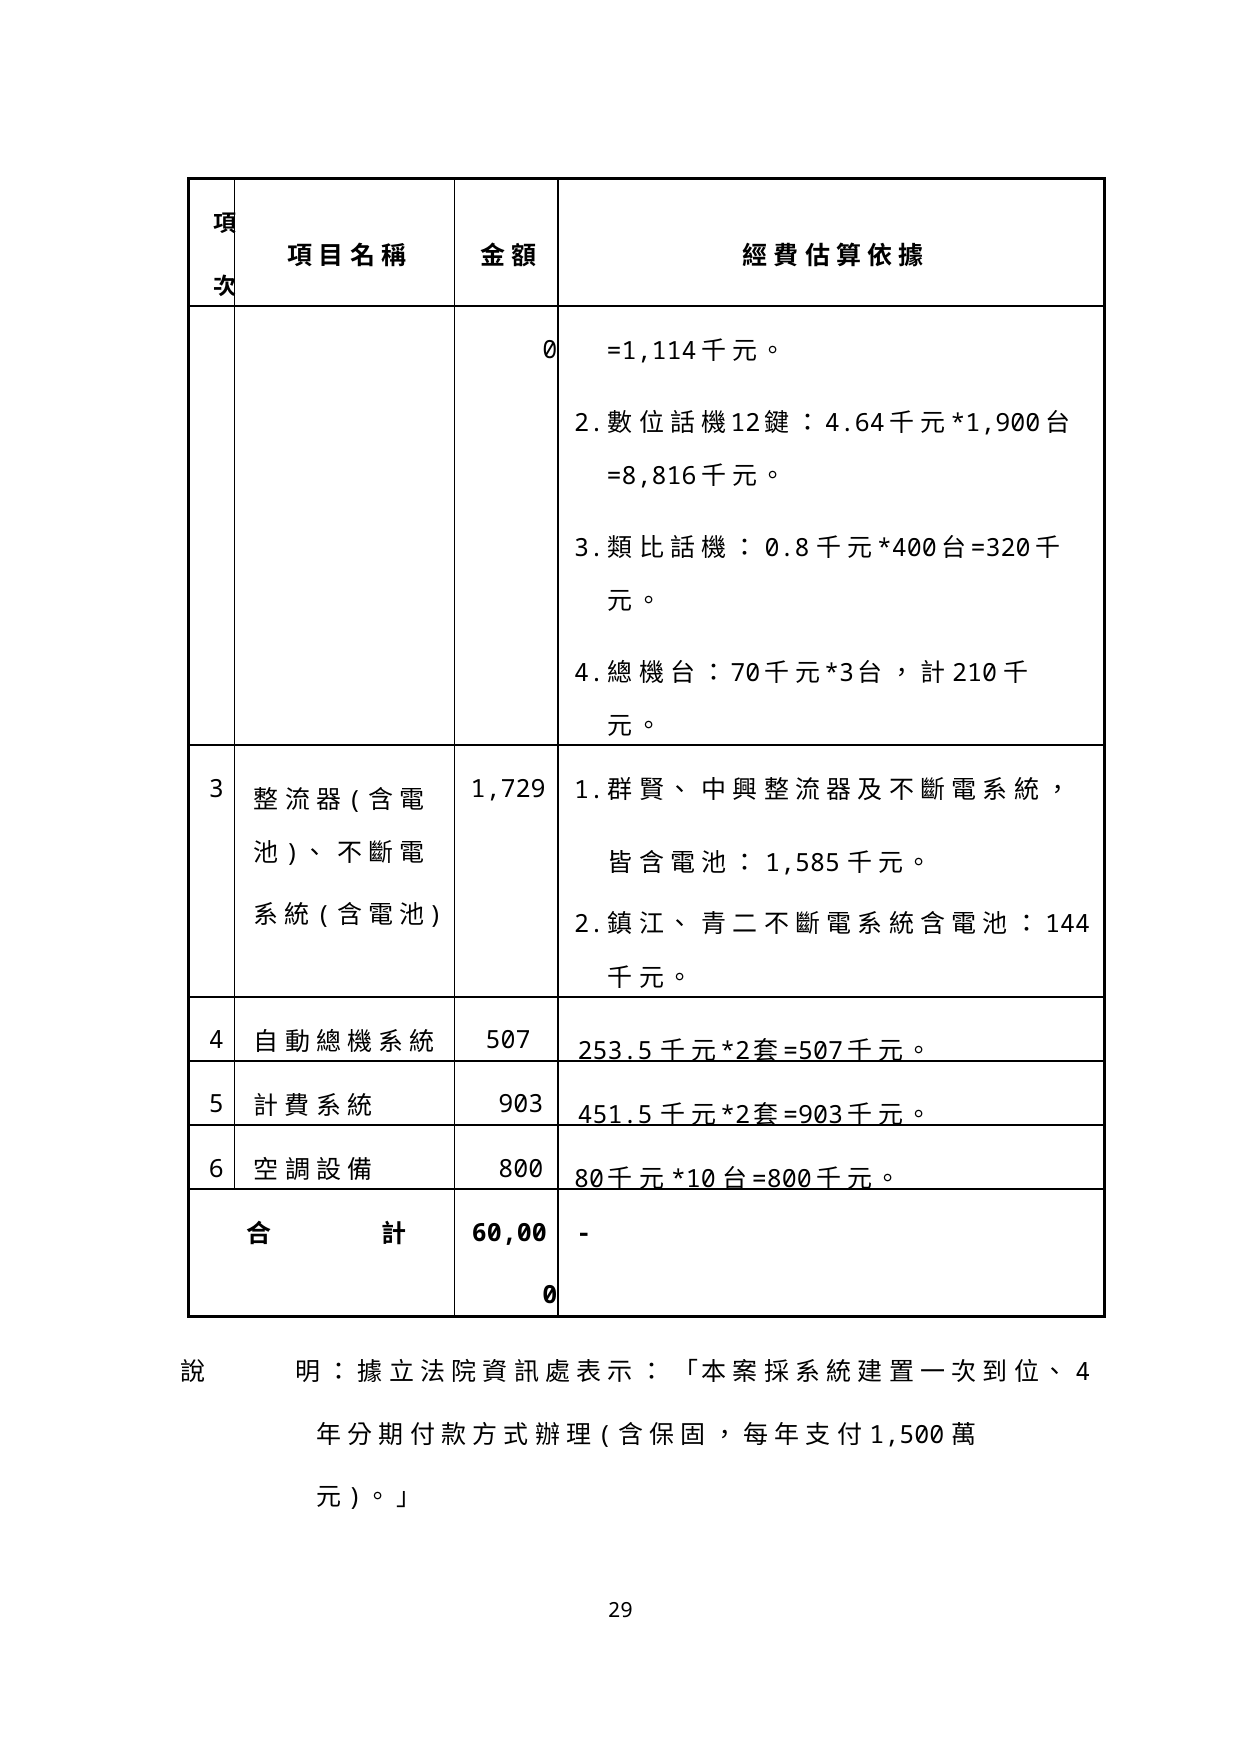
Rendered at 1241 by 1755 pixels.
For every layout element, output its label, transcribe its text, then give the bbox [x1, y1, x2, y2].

table_cell 507 [455, 998, 557, 1060]
text 說 明：據立法院資訊處表示：「本案採系統建置一次到位、4年分期付款方式辦理(含保固，每年支付1,500萬元)。」 [177, 1318, 1092, 1505]
table_cell =1,114千元。 2.數位話機12鍵：4.64千元*1,900台=8,816千元。 3.類比話機：0.8千元*400台=320千元。 4.總機台：70千元*3台，計210千元。 [559, 307, 1103, 744]
table_cell 3 [190, 746, 234, 996]
table_cell 800 [455, 1126, 557, 1188]
table_cell - [559, 1190, 1103, 1315]
table_cell 空調設備 [235, 1126, 454, 1188]
table_cell 253.5千元*2套=507千元。 [559, 998, 1103, 1060]
table_cell 整流器(含電池)、不斷電系統(含電池) [235, 746, 454, 996]
table_cell 1.群賢、中興整流器及不斷電系統，皆含電池：1,585千元。 2.鎮江、青二不斷電系統含電池：144千元。 [559, 746, 1103, 996]
table_cell 合 計 [190, 1190, 454, 1315]
table_cell [235, 307, 454, 744]
table_cell [190, 307, 234, 744]
table_cell 6 [190, 1126, 234, 1188]
table_cell 451.5千元*2套=903千元。 [559, 1062, 1103, 1124]
table_cell 計費系統 [235, 1062, 454, 1124]
table_cell 5 [190, 1062, 234, 1124]
table_header 金額 [455, 180, 557, 305]
table_cell 60,000 [455, 1190, 557, 1315]
table_cell 0 [455, 307, 557, 744]
table_cell 80千元*10台=800千元。 [559, 1126, 1103, 1188]
table_header 項次 [190, 180, 234, 305]
table_cell 1,729 [455, 746, 557, 996]
table_cell 自動總機系統 [235, 998, 454, 1060]
table_header 項目名稱 [235, 180, 454, 305]
table_cell 903 [455, 1062, 557, 1124]
table_header 經費估算依據 [559, 180, 1103, 305]
table_cell 4 [190, 998, 234, 1060]
